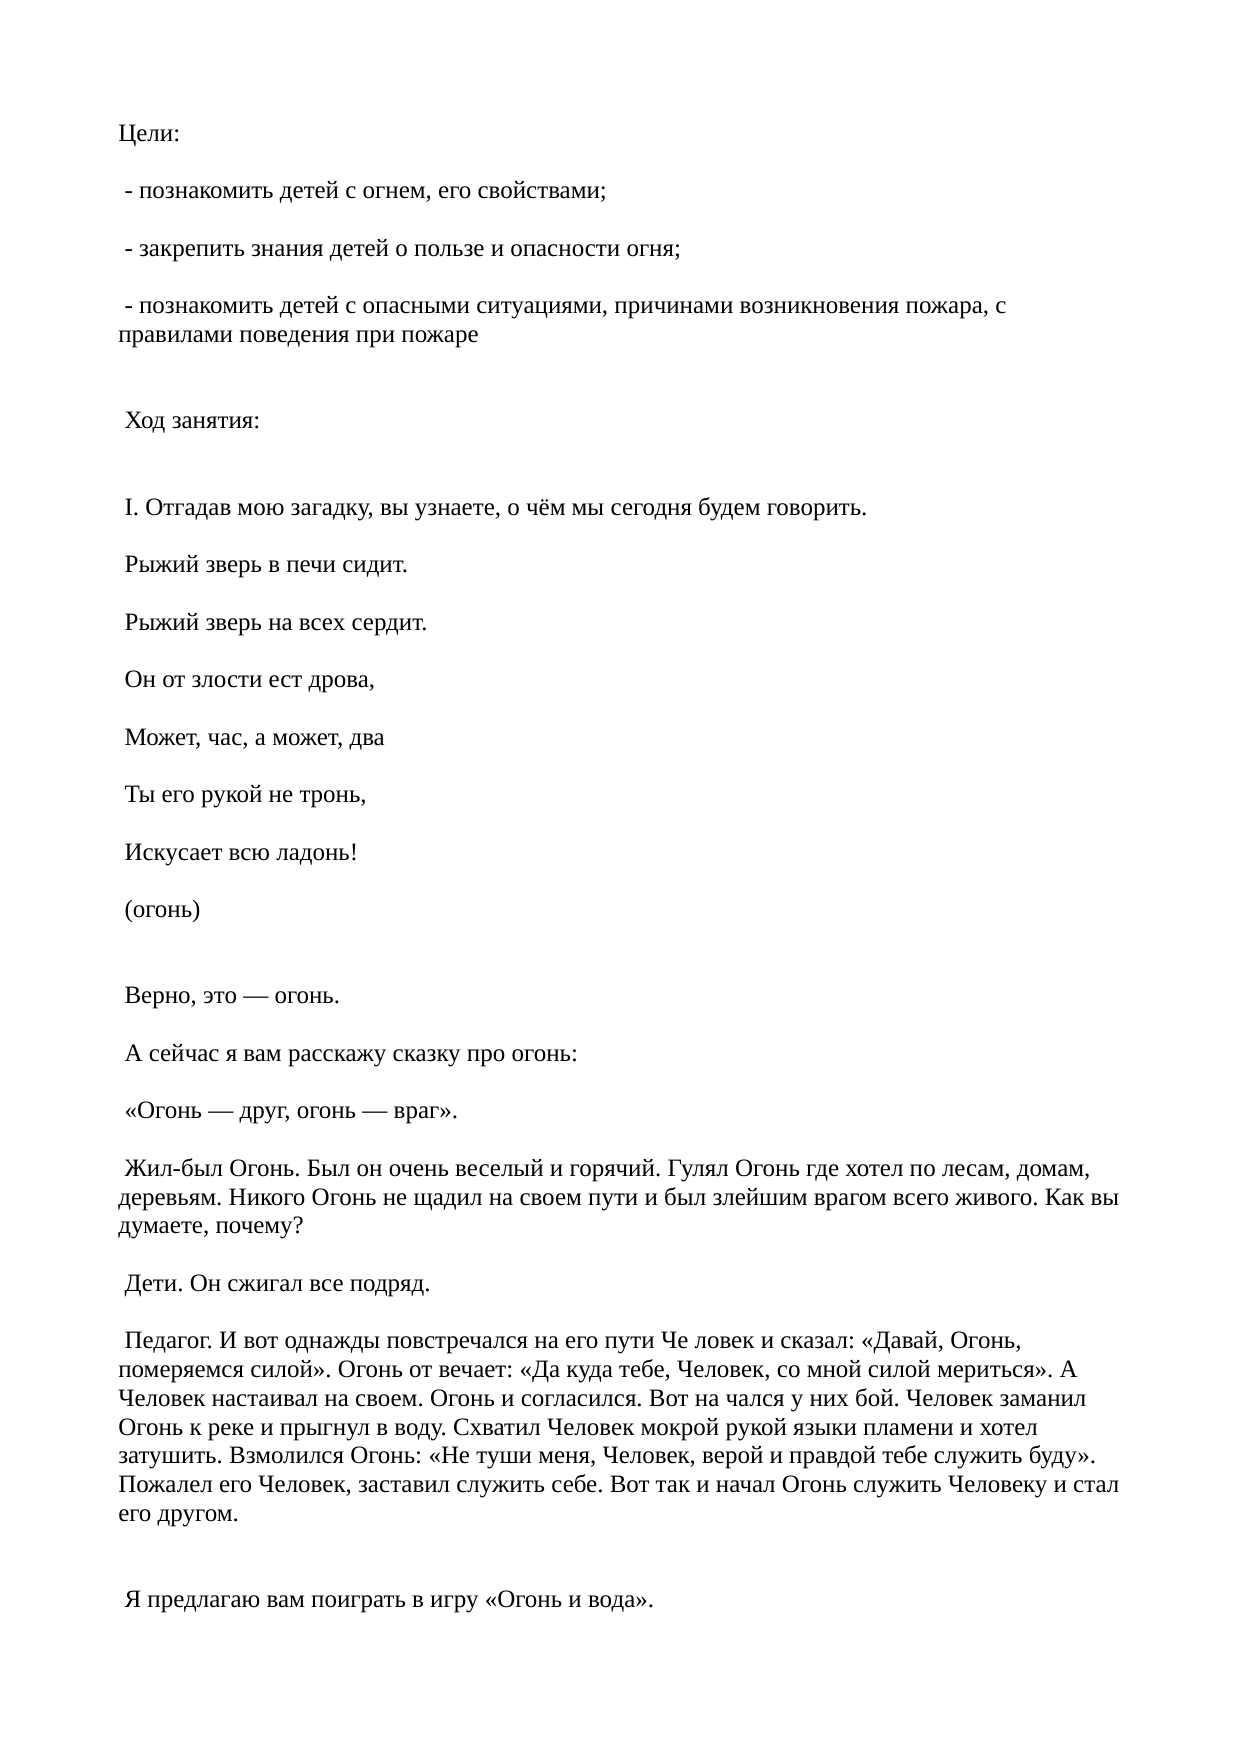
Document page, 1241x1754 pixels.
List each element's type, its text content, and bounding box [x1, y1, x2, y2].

text I. Отгадав мою загадку, вы узнаете, о чём мы сегодня будем говорить. [118, 492, 1122, 521]
text Дети. Он сжигал все подряд. [118, 1268, 1122, 1297]
text Он от злости ест дрова, [118, 664, 1122, 693]
text (огонь) [118, 894, 1122, 923]
text Я предлагаю вам поиграть в игру «Огонь и вода». [118, 1584, 1122, 1613]
text Педагог. И вот однажды повстречался на его пути Че ловек и сказал: «Давай, Огонь, померяемся силой». Огонь от вечает: «Да куда тебе, Человек, со мной силой мериться». А Человек настаивал на своем. Огонь и согласился. Вот на чался у них бой. Человек заманил Огонь к реке и прыгнул в воду. Схватил Человек мокрой рукой языки пламени и хотел затушить. Взмолился Огонь: «Не туши меня, Человек, верой и правдой тебе служить буду». Пожалел его Человек, заставил служить себе. Вот так и начал Огонь служить Человеку и стал его другом. [118, 1326, 1122, 1527]
text Искусает всю ладонь! [118, 837, 1122, 866]
text «Огонь — друг, огонь — враг». [118, 1096, 1122, 1124]
text А сейчас я вам расскажу сказку про огонь: [118, 1038, 1122, 1067]
text Ты его рукой не тронь, [118, 779, 1122, 808]
text Рыжий зверь на всех сердит. [118, 607, 1122, 636]
text - познакомить детей с опасными ситуациями, причинами возникновения пожара, с правилами поведения при пожаре [118, 291, 1122, 348]
text Цели: [118, 118, 1122, 147]
text Верно, это — огонь. [118, 981, 1122, 1009]
text Ход занятия: [118, 406, 1122, 434]
text - закрепить знания детей о пользе и опасности огня; [118, 233, 1122, 262]
text Жил-был Огонь. Был он очень веселый и горячий. Гулял Огонь где хотел по лесам, домам, деревьям. Никого Огонь не щадил на своем пути и был злейшим врагом всего живого. Как вы думаете, почему? [118, 1153, 1122, 1239]
text Рыжий зверь в печи сидит. [118, 549, 1122, 578]
text - познакомить детей с огнем, его свойствами; [118, 176, 1122, 204]
text Может, час, а может, два [118, 722, 1122, 751]
